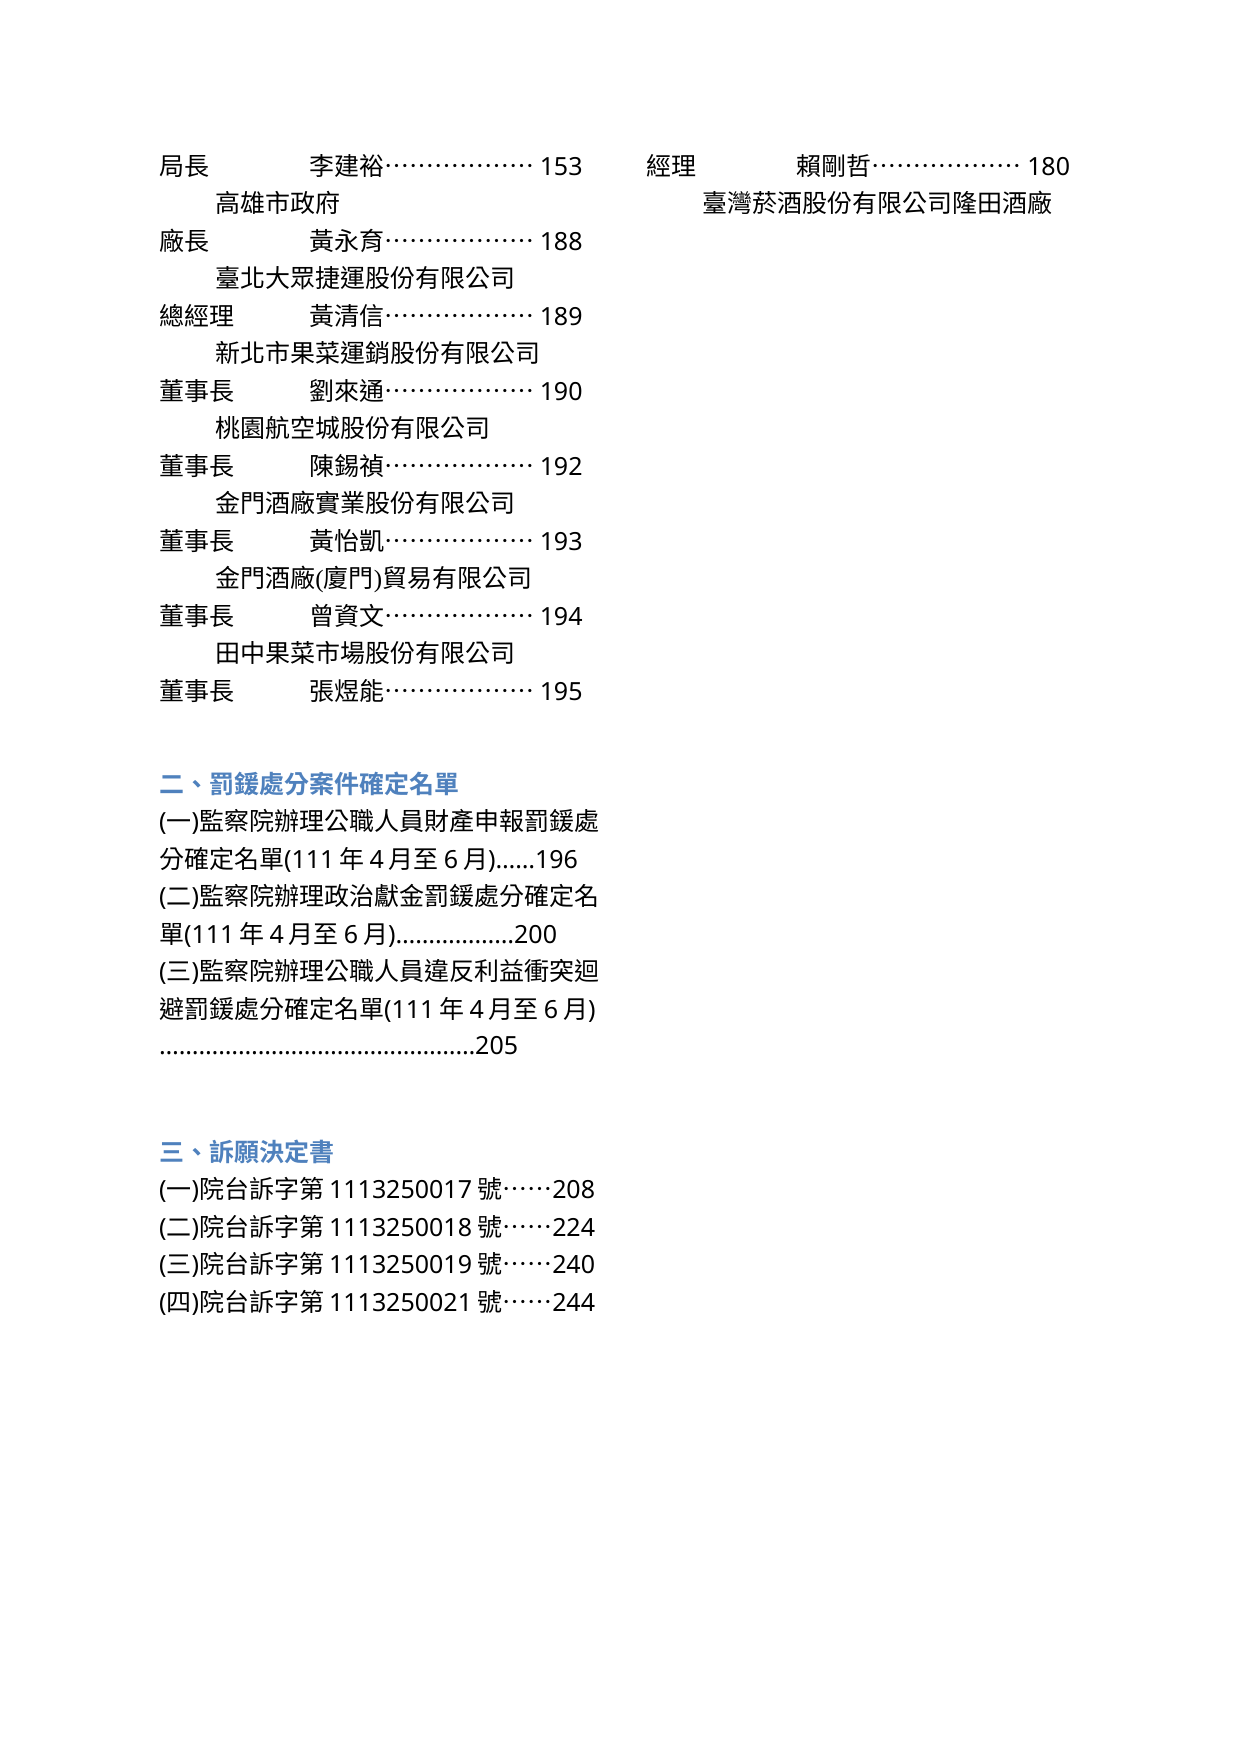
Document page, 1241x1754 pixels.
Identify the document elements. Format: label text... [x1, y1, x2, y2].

table_cell [635, 1026, 1123, 1064]
table_cell 臺北大眾捷運股份有限公司 [148, 258, 635, 296]
table_cell 金門酒廠實業股份有限公司 [148, 483, 635, 521]
table_cell [635, 521, 1123, 558]
table_cell [635, 1282, 1123, 1319]
table_cell [148, 1319, 635, 1340]
table_cell (一)院台訴字第1113250017號……208 [148, 1169, 635, 1207]
table_cell [635, 951, 1123, 989]
table_cell [635, 708, 1123, 736]
table_cell 田中果菜市場股份有限公司 [148, 633, 635, 671]
table_cell [635, 736, 1123, 764]
table_cell 董事長 張煜能……………… 195 [148, 671, 635, 708]
table_cell [635, 1244, 1123, 1282]
table_cell [635, 1319, 1123, 1340]
table_cell [635, 914, 1123, 951]
table_cell [635, 839, 1123, 876]
table_cell (三)監察院辦理公職人員違反利益衝突迴 [148, 951, 635, 989]
table_cell 單(111年4月至6月)………………200 [148, 914, 635, 951]
table_cell …………………………………………205 [148, 1026, 635, 1064]
table_cell [148, 1374, 635, 1408]
table_cell (二)監察院辦理政治獻金罰鍰處分確定名 [148, 876, 635, 914]
table_cell [635, 633, 1123, 671]
table_cell 局長 李建裕……………… 153 [148, 146, 635, 183]
table_cell 三、訴願決定書 [148, 1132, 635, 1169]
table_cell [148, 1408, 635, 1442]
table_cell 總經理 黃清信……………… 189 [148, 296, 635, 333]
table_cell [635, 371, 1123, 408]
table_cell [635, 1408, 1123, 1442]
table_cell [635, 558, 1123, 596]
table_cell [635, 258, 1123, 296]
table_cell [635, 483, 1123, 521]
table_cell [635, 221, 1123, 258]
table_cell [148, 1340, 635, 1374]
table_cell [148, 1064, 635, 1098]
table_cell [635, 1207, 1123, 1244]
table_cell 新北市果菜運銷股份有限公司 [148, 333, 635, 371]
table_cell [635, 876, 1123, 914]
table_cell [148, 736, 635, 764]
table_cell [635, 1340, 1123, 1374]
table_cell [635, 1064, 1123, 1098]
table_cell 分確定名單(111年4月至6月)……196 [148, 839, 635, 876]
table_cell 二、罰鍰處分案件確定名單 [148, 764, 635, 801]
table_cell 董事長 曾資文……………… 194 [148, 596, 635, 633]
table_cell (三)院台訴字第1113250019號……240 [148, 1244, 635, 1282]
table_cell 避罰鍰處分確定名單(111年4月至6月) [148, 989, 635, 1026]
table_cell [148, 1098, 635, 1132]
table_cell 經理 賴剛哲……………… 180 [635, 146, 1123, 183]
table_cell [635, 764, 1123, 801]
table_cell 臺灣菸酒股份有限公司隆田酒廠 [635, 183, 1123, 221]
table_cell [635, 1098, 1123, 1132]
table_cell [635, 1374, 1123, 1408]
table_cell 桃園航空城股份有限公司 [148, 408, 635, 446]
table_cell 高雄市政府 [148, 183, 635, 221]
table_cell [635, 801, 1123, 839]
table_cell [635, 671, 1123, 708]
table_cell [635, 596, 1123, 633]
table_cell 金門酒廠(廈門)貿易有限公司 [148, 558, 635, 596]
table_cell [148, 708, 635, 736]
table_cell (一)監察院辦理公職人員財產申報罰鍰處 [148, 801, 635, 839]
table_cell (二)院台訴字第1113250018號……224 [148, 1207, 635, 1244]
table_cell 廠長 黃永育……………… 188 [148, 221, 635, 258]
table_cell [635, 408, 1123, 446]
table_cell [635, 446, 1123, 483]
table_cell 董事長 陳錫禎……………… 192 [148, 446, 635, 483]
table_cell [635, 1132, 1123, 1169]
table_cell 董事長 黃怡凱……………… 193 [148, 521, 635, 558]
table_cell (四)院台訴字第1113250021號……244 [148, 1282, 635, 1319]
table_cell [635, 296, 1123, 333]
table_cell [635, 333, 1123, 371]
table_cell [635, 989, 1123, 1026]
table_cell [635, 1169, 1123, 1207]
table_cell 董事長 劉來通……………… 190 [148, 371, 635, 408]
